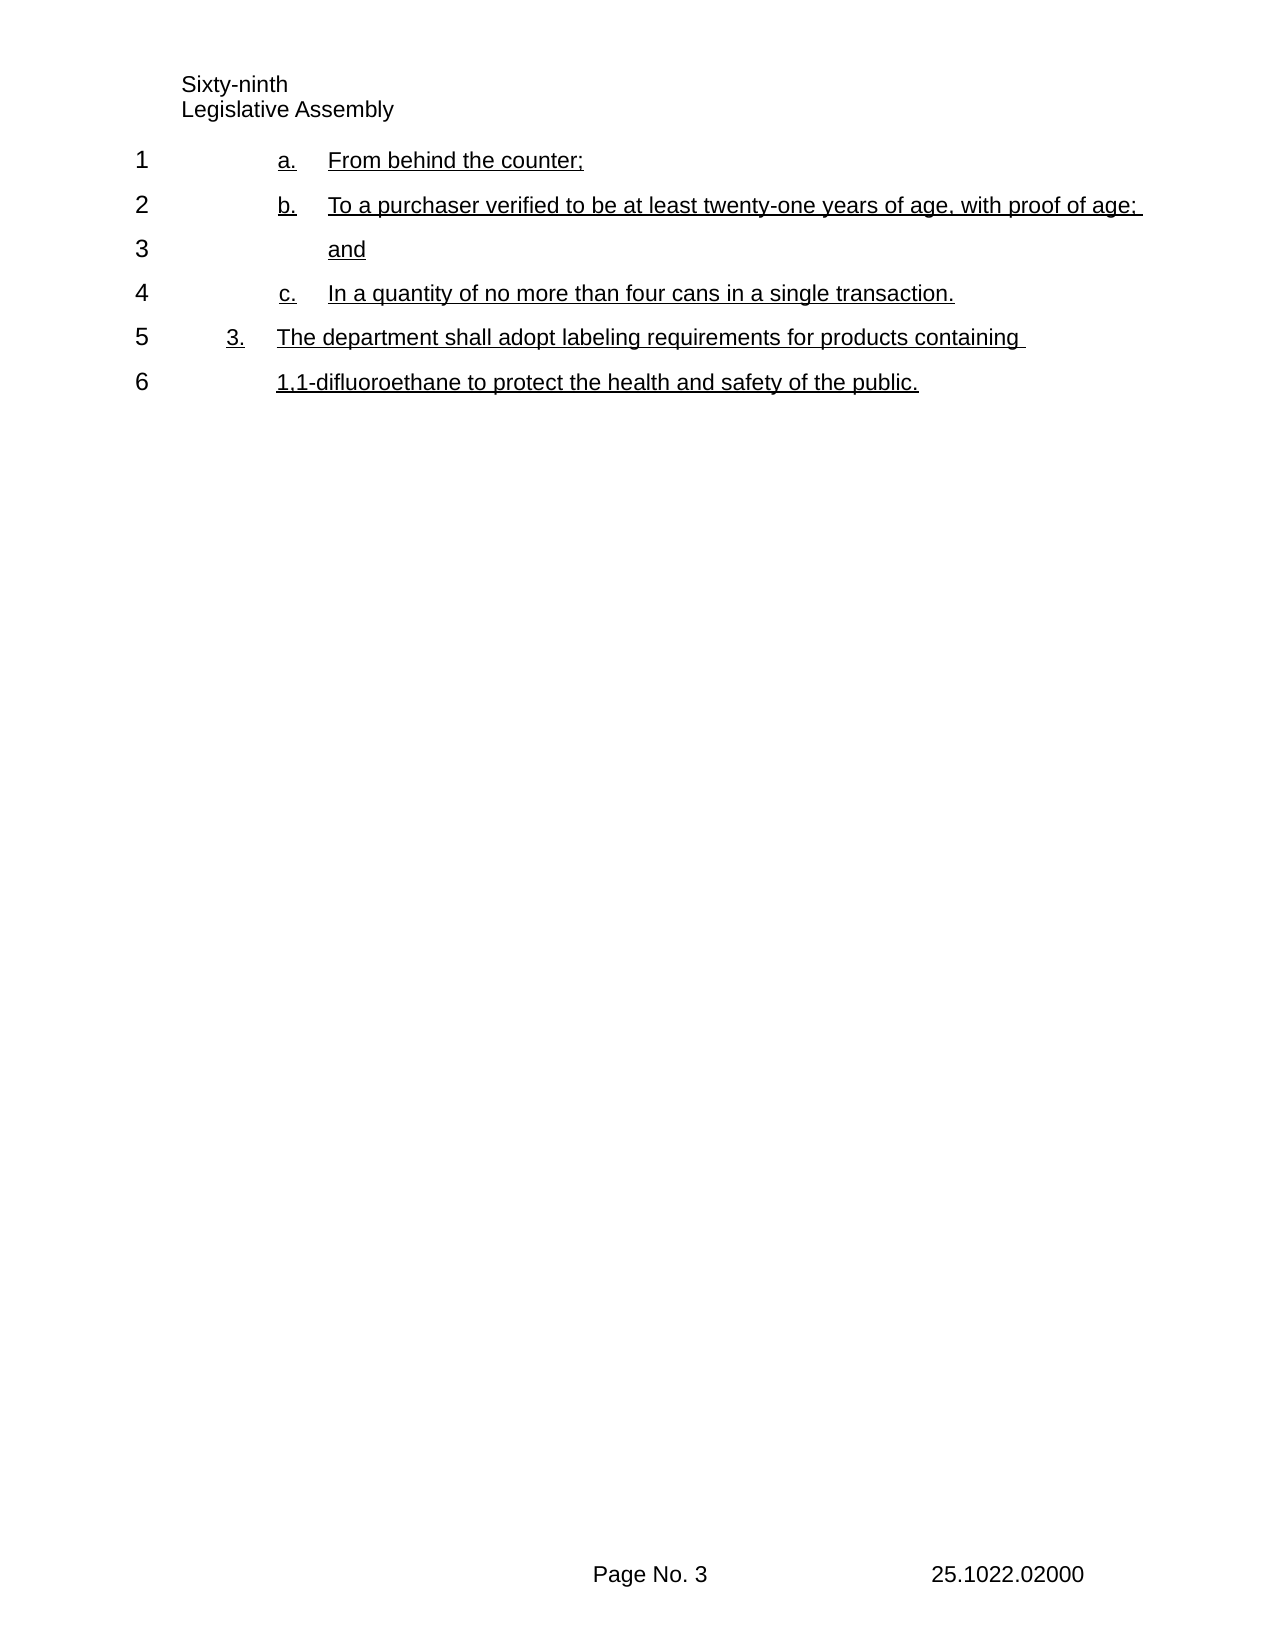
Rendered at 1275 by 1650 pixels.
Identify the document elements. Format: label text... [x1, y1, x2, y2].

text 3. The department shall adopt labeling requirements for products containing 1,1‑difluoroethane to protect the health and safety of the public. [181, 310, 1154, 399]
text a. From behind the counter; [181, 133, 1154, 178]
text b. To a purchaser verified to be at least twenty‑one years of age, with proof of age; and [181, 178, 1154, 266]
text c. In a quantity of no more than four cans in a single transaction. [181, 266, 1154, 310]
